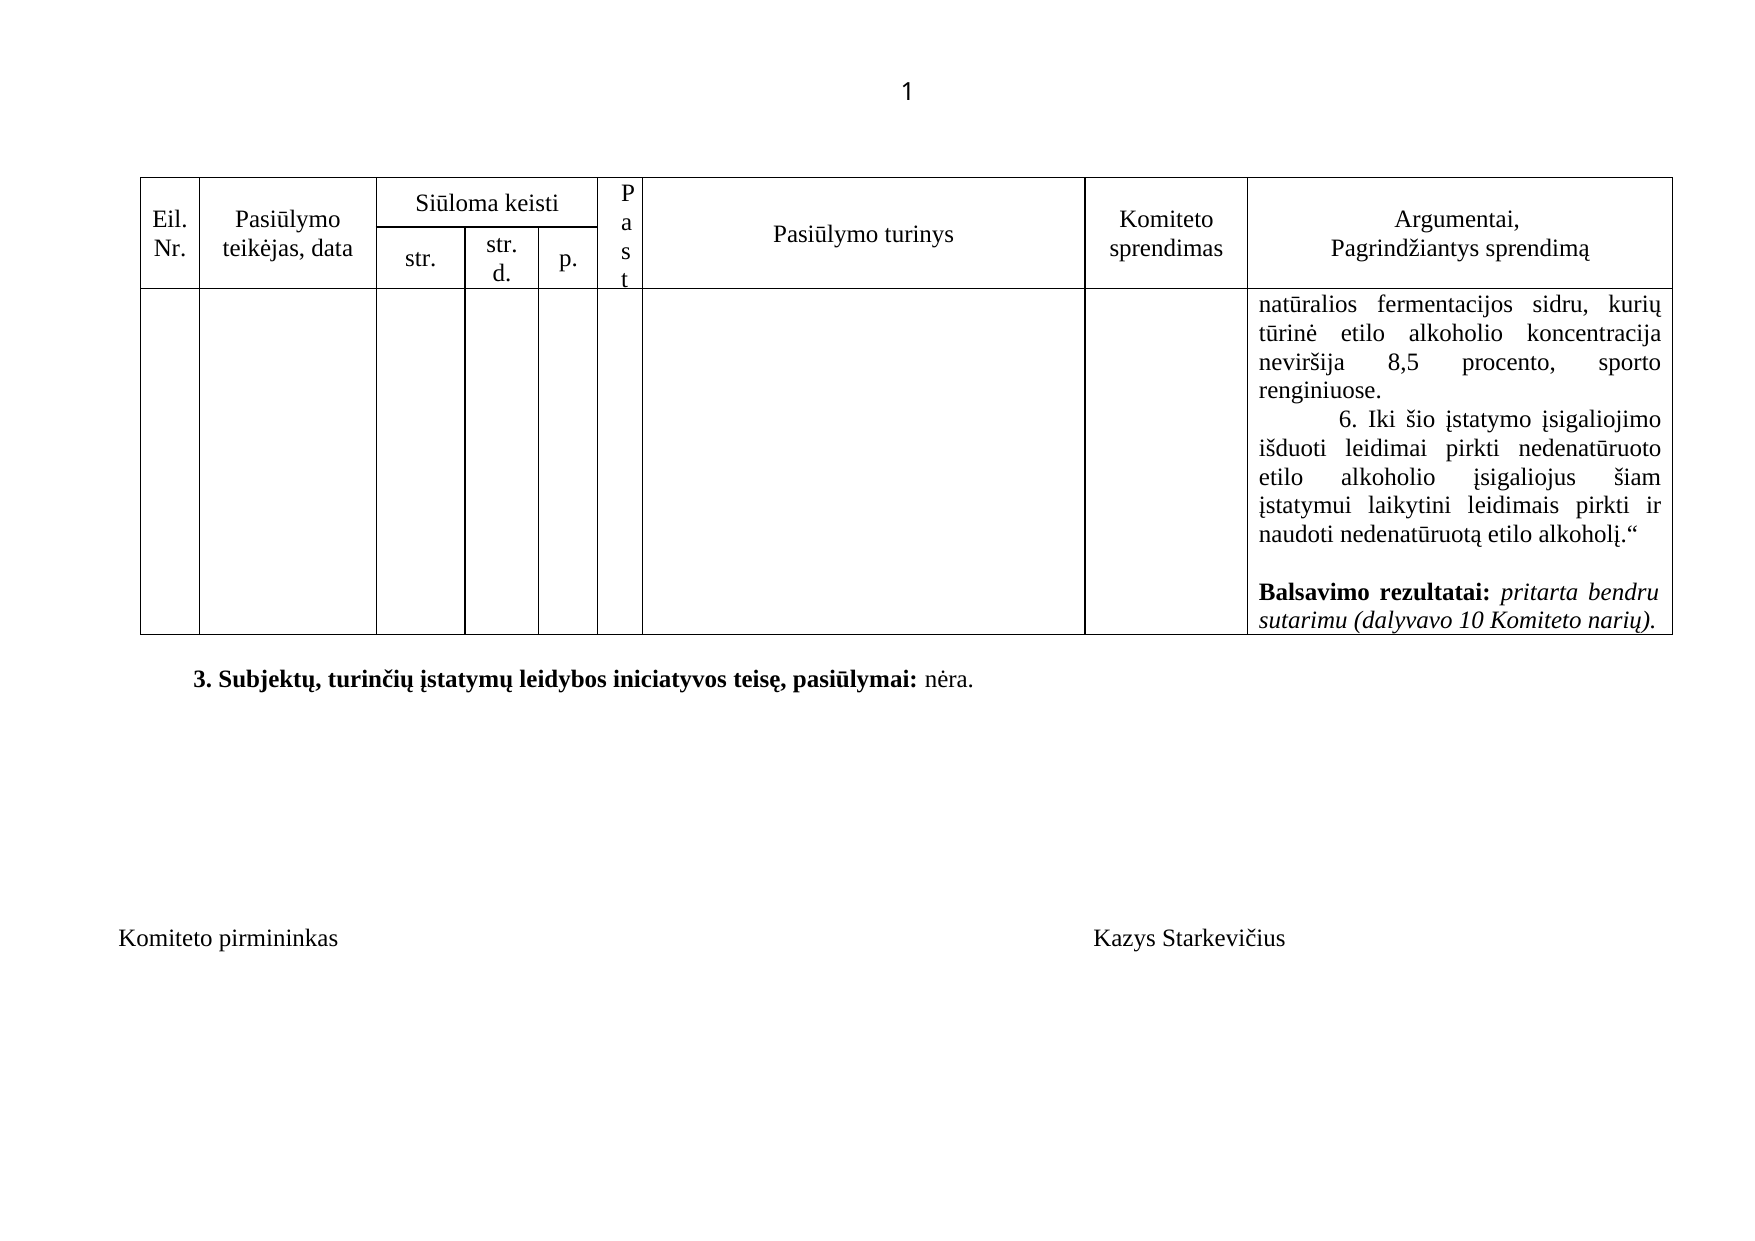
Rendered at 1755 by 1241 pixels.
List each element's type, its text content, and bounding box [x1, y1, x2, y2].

table_cell natūralios fermentacijos sidru, kurių tūrinė etilo alkoholio koncentracija neviršija 8,5 procento, sporto renginiuose. 6. Iki šio įstatymo įsigaliojimo išduoti leidimai pirkti nedenatūruoto etilo alkoholio įsigaliojus šiam įstatymui laikytini leidimais pirkti ir naudoti nedenatūruotą etilo alkoholį.“ Balsavimo rezultatai: pritarta bendru sutarimu (dalyvavo 10 Komiteto narių). [1248, 289, 1672, 634]
table_header Siūloma keisti [377, 178, 597, 226]
table_header Eil. Nr. [141, 178, 199, 288]
table_cell [643, 289, 1084, 634]
table_cell str. d. [466, 228, 538, 288]
table_cell [598, 289, 642, 634]
table_header Pasiūlymo turinys [643, 178, 1084, 288]
table_cell [539, 289, 597, 634]
table_cell [141, 289, 199, 634]
text Komiteto pirmininkas Kazys Starkevičius [118, 923, 1695, 951]
text 3. Subjektų, turinčių įstatymų leidybos iniciatyvos teisę, pasiūlymai: nėra. [118, 664, 1695, 693]
table_header Pasiūlymo teikėjas, data [200, 178, 376, 288]
table_header Pastabos [598, 178, 642, 288]
table_header Komiteto sprendimas [1086, 178, 1247, 288]
table_header Argumentai, Pagrindžiantys sprendimą [1248, 178, 1672, 288]
table_cell [377, 289, 464, 634]
table_cell [200, 289, 376, 634]
table_cell p. [539, 228, 597, 288]
table_cell str. [377, 228, 464, 288]
table_cell [1086, 289, 1247, 634]
table_cell [466, 289, 538, 634]
